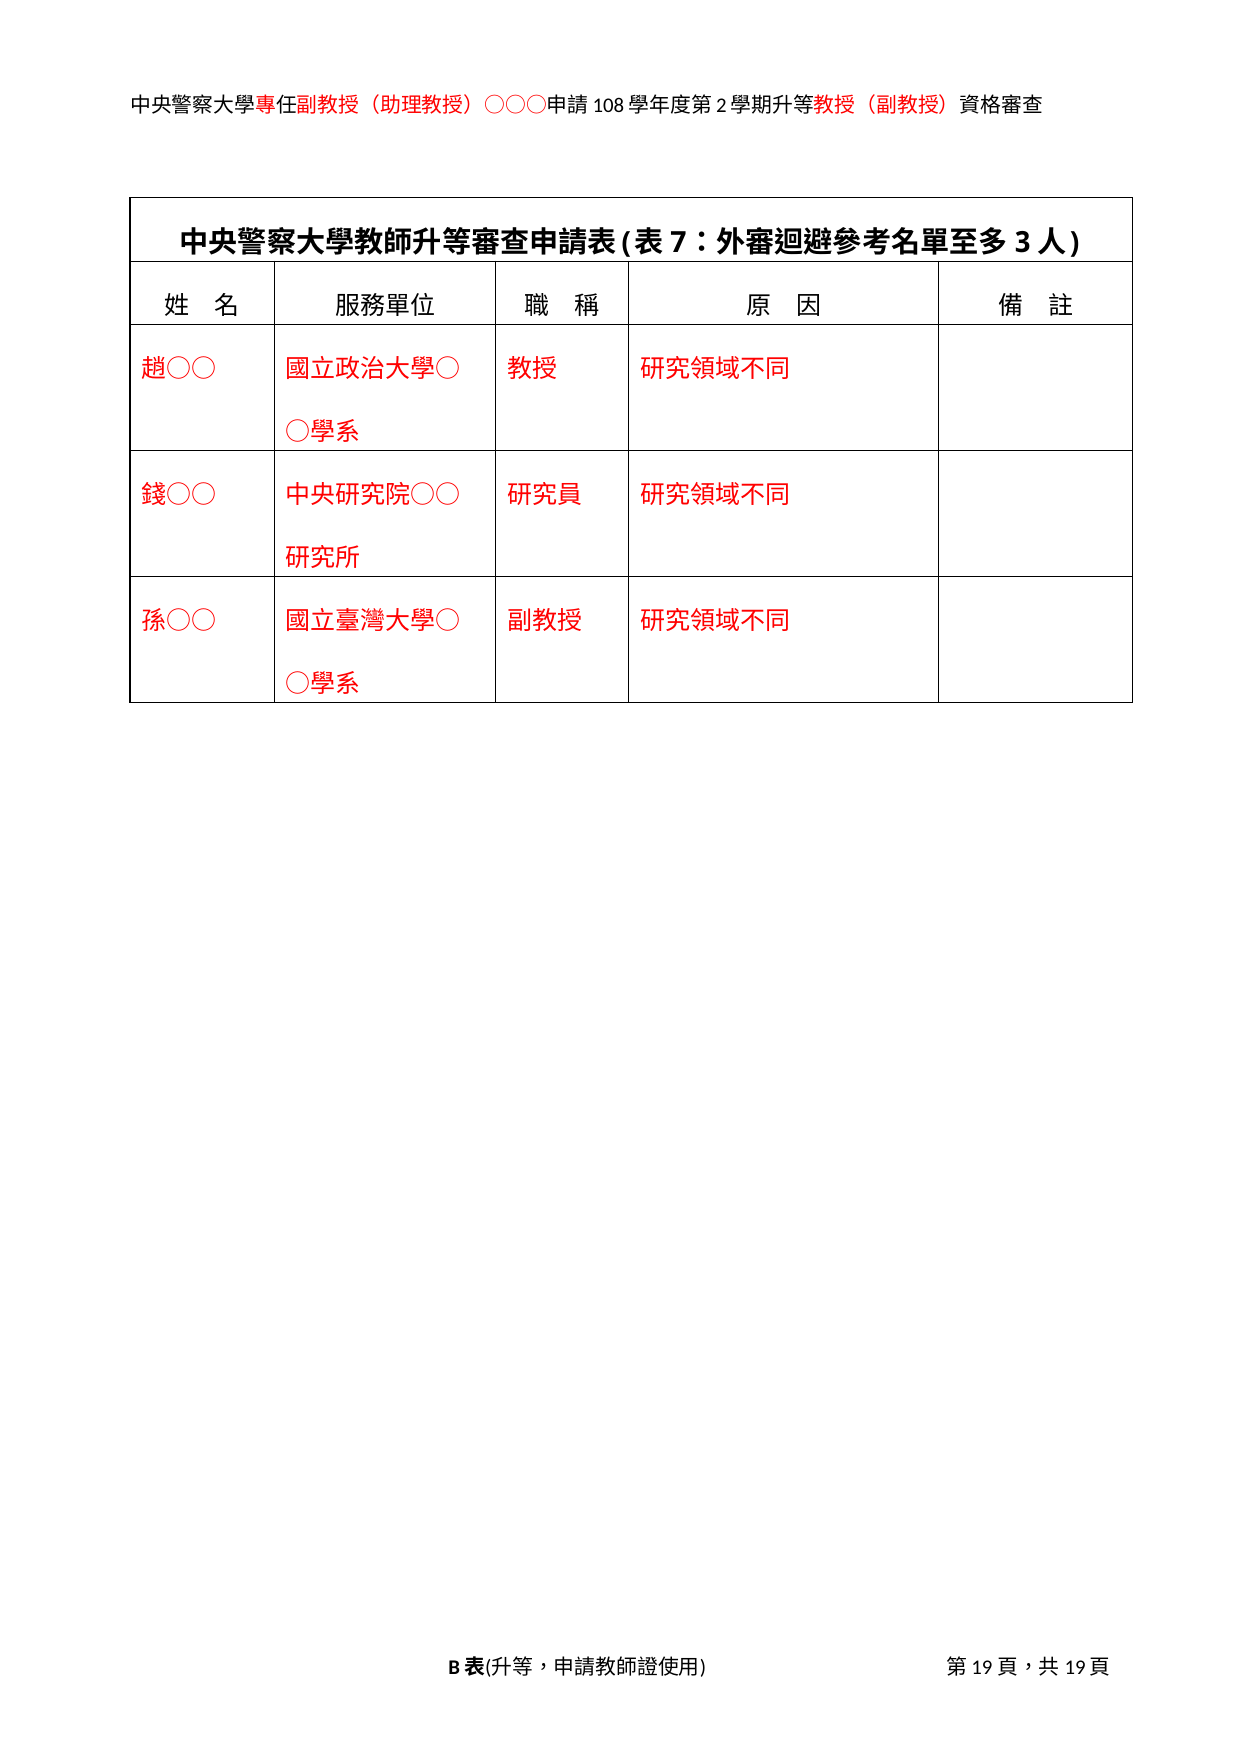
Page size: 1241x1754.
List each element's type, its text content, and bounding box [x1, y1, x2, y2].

table_header 中央警察大學教師升等審查申請表(表7：外審迴避參考名單至多3人) [131, 198, 1132, 261]
table_cell 姓 名 [131, 262, 274, 324]
table_cell 國立政治大學○○學系 [275, 325, 495, 450]
table_cell 服務單位 [275, 262, 495, 324]
table_cell 錢○○ [131, 451, 274, 576]
table_cell 原 因 [629, 262, 938, 324]
table_cell 趙○○ [131, 325, 274, 450]
table_cell [939, 451, 1132, 576]
table_cell 職 稱 [496, 262, 628, 324]
table_cell 孫○○ [131, 577, 274, 702]
table_cell 研究領域不同 [629, 325, 938, 450]
table_cell [939, 325, 1132, 450]
table_cell 研究領域不同 [629, 577, 938, 702]
table_cell 中央研究院○○研究所 [275, 451, 495, 576]
table_cell 備 註 [939, 262, 1132, 324]
table_cell 研究領域不同 [629, 451, 938, 576]
table_cell [939, 577, 1132, 702]
table_cell 副教授 [496, 577, 628, 702]
table_cell 教授 [496, 325, 628, 450]
table_cell 研究員 [496, 451, 628, 576]
table_cell 國立臺灣大學○○學系 [275, 577, 495, 702]
